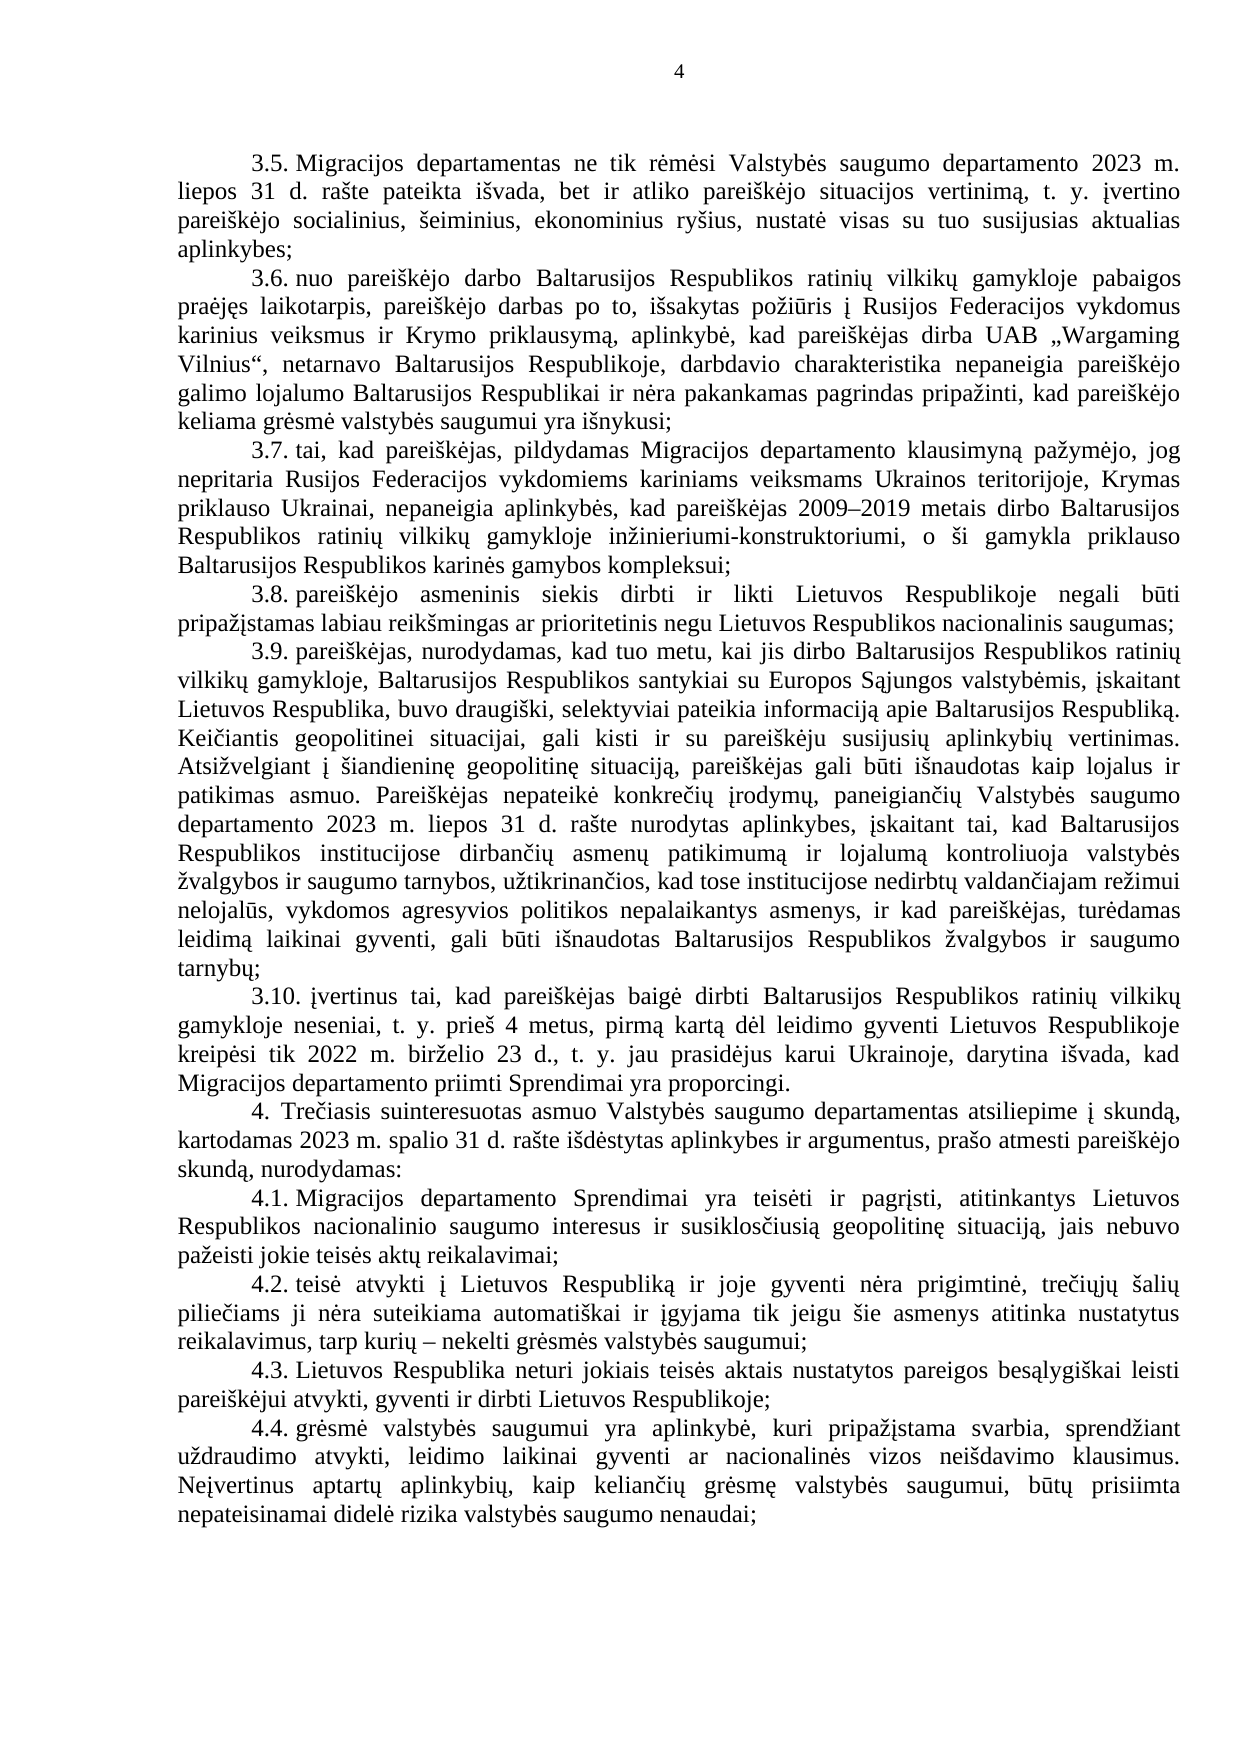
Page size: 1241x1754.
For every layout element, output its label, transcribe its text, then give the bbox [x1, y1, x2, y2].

text 4.3. Lietuvos Respublika neturi jokiais teisės aktais nustatytos pareigos besąlygiškai leisti pareiškėjui atvykti, gyventi ir dirbti Lietuvos Respublikoje; [177, 1355, 1181, 1413]
text 4.2. teisė atvykti į Lietuvos Respubliką ir joje gyventi nėra prigimtinė, trečiųjų šalių piliečiams ji nėra suteikiama automatiškai ir įgyjama tik jeigu šie asmenys atitinka nustatytus reikalavimus, tarp kurių – nekelti grėsmės valstybės saugumui; [177, 1269, 1181, 1355]
text 4.1. Migracijos departamento Sprendimai yra teisėti ir pagrįsti, atitinkantys Lietuvos Respublikos nacionalinio saugumo interesus ir susiklosčiusią geopolitinę situaciją, jais nebuvo pažeisti jokie teisės aktų reikalavimai; [177, 1183, 1181, 1269]
text 3.9. pareiškėjas, nurodydamas, kad tuo metu, kai jis dirbo Baltarusijos Respublikos ratinių vilkikų gamykloje, Baltarusijos Respublikos santykiai su Europos Sąjungos valstybėmis, įskaitant Lietuvos Respublika, buvo draugiški, selektyviai pateikia informaciją apie Baltarusijos Respubliką. Keičiantis geopolitinei situacijai, gali kisti ir su pareiškėju susijusių aplinkybių vertinimas. Atsižvelgiant į šiandieninę geopolitinę situaciją, pareiškėjas gali būti išnaudotas kaip lojalus ir patikimas asmuo. Pareiškėjas nepateikė konkrečių įrodymų, paneigiančių Valstybės saugumo departamento 2023 m. liepos 31 d. rašte nurodytas aplinkybes, įskaitant tai, kad Baltarusijos Respublikos institucijose dirbančių asmenų patikimumą ir lojalumą kontroliuoja valstybės žvalgybos ir saugumo tarnybos, užtikrinančios, kad tose institucijose nedirbtų valdančiajam režimui nelojalūs, vykdomos agresyvios politikos nepalaikantys asmenys, ir kad pareiškėjas, turėdamas leidimą laikinai gyventi, gali būti išnaudotas Baltarusijos Respublikos žvalgybos ir saugumo tarnybų; [177, 636, 1181, 981]
text 3.10. įvertinus tai, kad pareiškėjas baigė dirbti Baltarusijos Respublikos ratinių vilkikų gamykloje neseniai, t. y. prieš 4 metus, pirmą kartą dėl leidimo gyventi Lietuvos Respublikoje kreipėsi tik 2022 m. birželio 23 d., t. y. jau prasidėjus karui Ukrainoje, darytina išvada, kad Migracijos departamento priimti Sprendimai yra proporcingi. [177, 981, 1181, 1096]
text 3.5. Migracijos departamentas ne tik rėmėsi Valstybės saugumo departamento 2023 m. liepos 31 d. rašte pateikta išvada, bet ir atliko pareiškėjo situacijos vertinimą, t. y. įvertino pareiškėjo socialinius, šeiminius, ekonominius ryšius, nustatė visas su tuo susijusias aktualias aplinkybes; [177, 148, 1181, 263]
text 3.7. tai, kad pareiškėjas, pildydamas Migracijos departamento klausimyną pažymėjo, jog nepritaria Rusijos Federacijos vykdomiems kariniams veiksmams Ukrainos teritorijoje, Krymas priklauso Ukrainai, nepaneigia aplinkybės, kad pareiškėjas 2009–2019 metais dirbo Baltarusijos Respublikos ratinių vilkikų gamykloje inžinieriumi-konstruktoriumi, o ši gamykla priklauso Baltarusijos Respublikos karinės gamybos kompleksui; [177, 435, 1181, 579]
text 3.8. pareiškėjo asmeninis siekis dirbti ir likti Lietuvos Respublikoje negali būti pripažįstamas labiau reikšmingas ar prioritetinis negu Lietuvos Respublikos nacionalinis saugumas; [177, 579, 1181, 636]
text 4.4. grėsmė valstybės saugumui yra aplinkybė, kuri pripažįstama svarbia, sprendžiant uždraudimo atvykti, leidimo laikinai gyventi ar nacionalinės vizos neišdavimo klausimus. Neįvertinus aptartų aplinkybių, kaip keliančių grėsmę valstybės saugumui, būtų prisiimta nepateisinamai didelė rizika valstybės saugumo nenaudai; [177, 1413, 1181, 1528]
text 3.6. nuo pareiškėjo darbo Baltarusijos Respublikos ratinių vilkikų gamykloje pabaigos praėjęs laikotarpis, pareiškėjo darbas po to, išsakytas požiūris į Rusijos Federacijos vykdomus karinius veiksmus ir Krymo priklausymą, aplinkybė, kad pareiškėjas dirba UAB „Wargaming Vilnius“, netarnavo Baltarusijos Respublikoje, darbdavio charakteristika nepaneigia pareiškėjo galimo lojalumo Baltarusijos Respublikai ir nėra pakankamas pagrindas pripažinti, kad pareiškėjo keliama grėsmė valstybės saugumui yra išnykusi; [177, 263, 1181, 435]
text 4. Trečiasis suinteresuotas asmuo Valstybės saugumo departamentas atsiliepime į skundą, kartodamas 2023 m. spalio 31 d. rašte išdėstytas aplinkybes ir argumentus, prašo atmesti pareiškėjo skundą, nurodydamas: [177, 1096, 1181, 1183]
